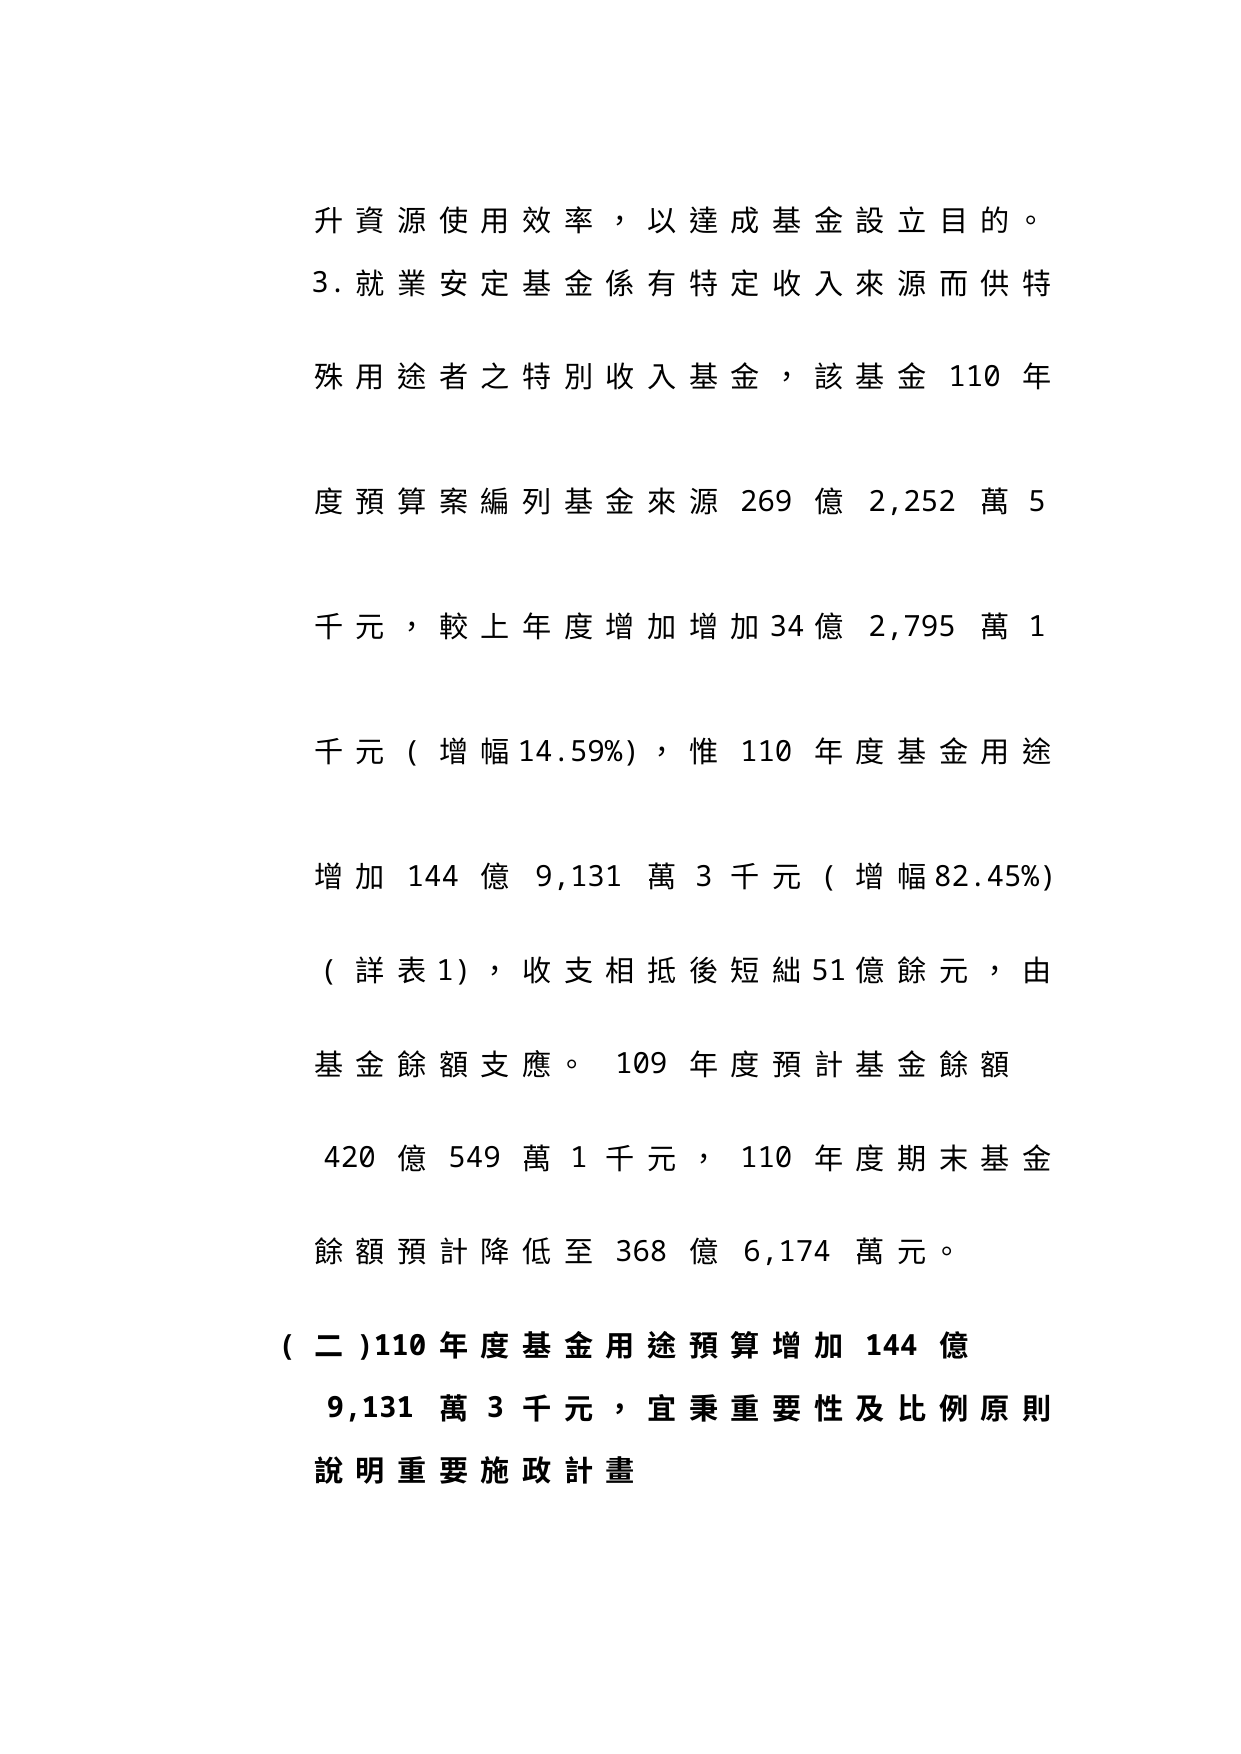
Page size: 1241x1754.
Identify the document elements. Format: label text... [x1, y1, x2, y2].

text 2. 110年度中央及地方政府預算籌編原則第5點規定：「中央及地方政府特種基金預算收支，依下列原則辦理：(一)…債務基金、特別收入基金及資本計畫基金應在法律或政府指定之財源範圍內，妥善規劃整體財務資源，並設法提升資源使用效率，以達成基金設立目的。…。」爰此，就業安定基金允宜妥善規劃整體財務資源，提升資源使用效率，以達成基金設立目的。 [271, 177, 1058, 240]
text (二)110年度基金用途預算增加144億9,131萬3千元，宜秉重要性及比例原則說明重要施政計畫 [242, 1302, 1058, 1490]
text 3.就業安定基金係有特定收入來源而供特殊用途者之特別收入基金，該基金110年度預算案編列基金來源269億2,252萬5千元，較上年度增加增加34億2,795萬1千元(增幅14.59%)，惟110年度基金用途增加144億9,131萬3千元(增幅82.45%)(詳表1)，收支相抵後短絀51億餘元，由基金餘額支應。109年度預計基金餘額420億549萬1千元，110年度期末基金餘額預計降低至368億6,174萬元。 [271, 240, 1058, 1302]
